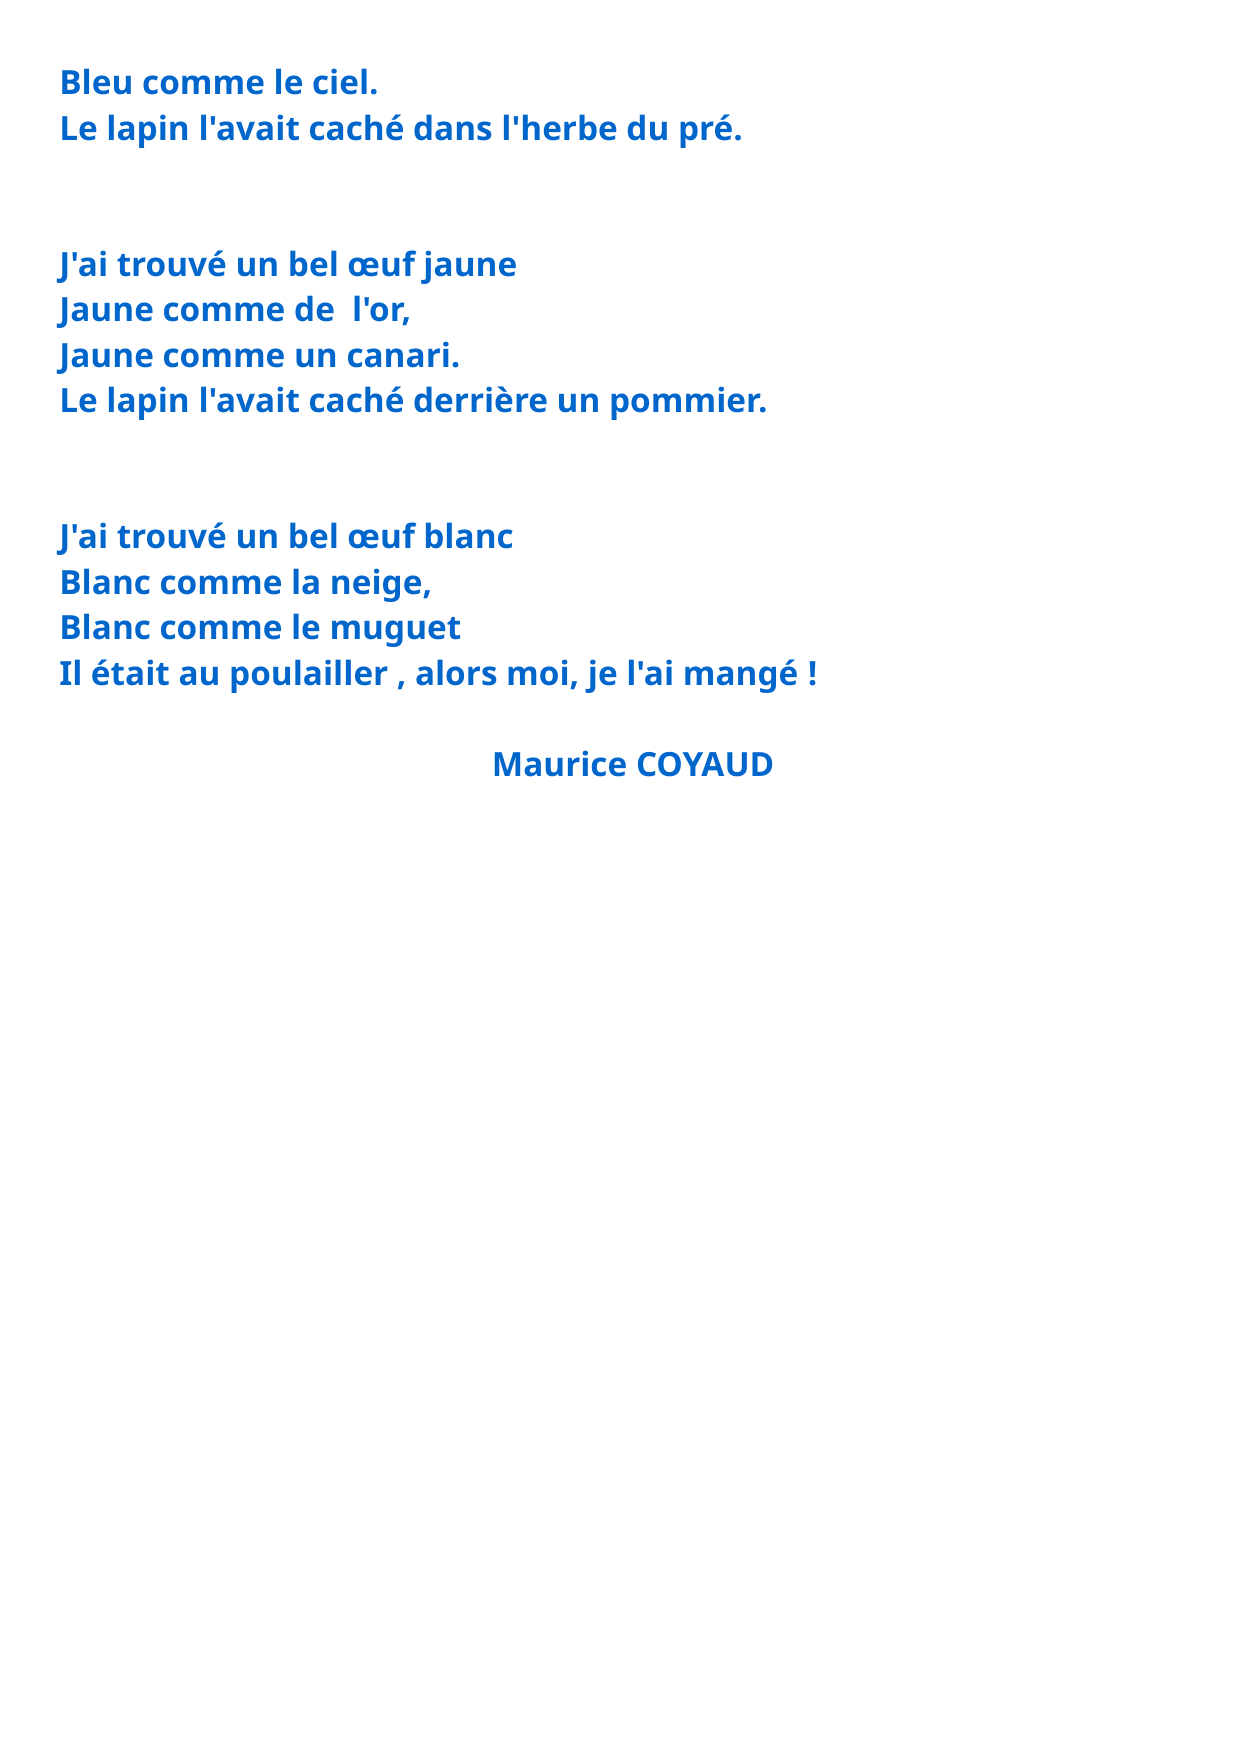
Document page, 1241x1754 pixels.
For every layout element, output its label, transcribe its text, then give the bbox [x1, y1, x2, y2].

text Il était au poulailler , alors moi, je l'ai mangé ! [59, 649, 1181, 695]
text Le lapin l'avait caché dans l'herbe du pré. [59, 104, 1181, 150]
text J'ai trouvé un bel œuf jaune [59, 241, 1181, 286]
text Maurice COYAUD [59, 740, 1181, 786]
text Le lapin l'avait caché derrière un pommier. [59, 377, 1181, 422]
text Bleu comme le ciel. [59, 59, 1181, 104]
text Blanc comme la neige, [59, 559, 1181, 604]
text Jaune comme de l'or, [59, 286, 1181, 332]
text Blanc comme le muguet [59, 604, 1181, 649]
text Jaune comme un canari. [59, 332, 1181, 377]
text J'ai trouvé un bel œuf blanc [59, 513, 1181, 559]
